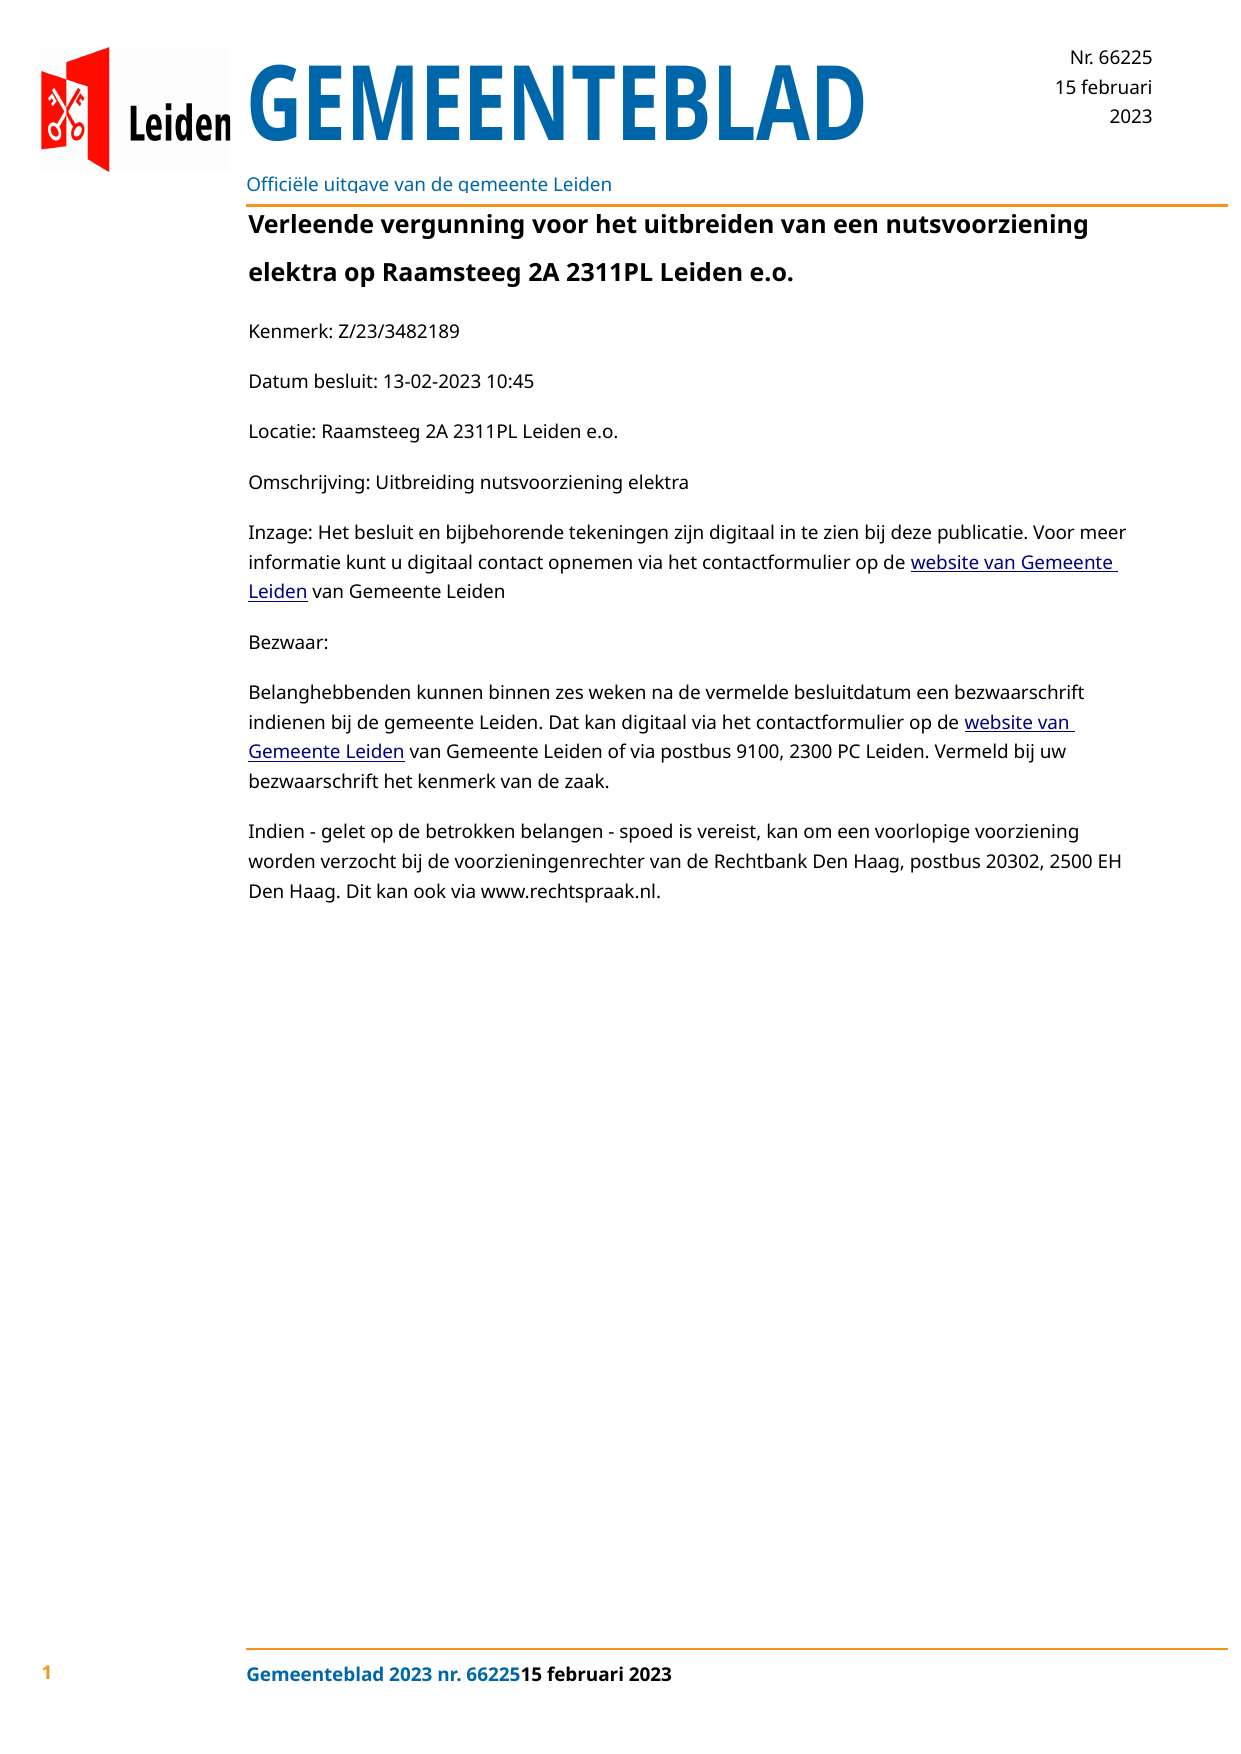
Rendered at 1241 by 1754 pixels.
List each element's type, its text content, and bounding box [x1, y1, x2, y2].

text Datum besluit: 13-02-2023 10:45 [248, 368, 1152, 394]
text Inzage: Het besluit en bijbehorende tekeningen zijn digitaal in te zien bij deze publicatie. Voor meer informatie kunt u digitaal contact opnemen via het contactformulier op de website van Gemeente Leiden van Gemeente Leiden [248, 519, 1152, 604]
text Kenmerk: Z/23/3482189 [248, 318, 1152, 344]
text Indien - gelet op de betrokken belangen - spoed is vereist, kan om een voorlopige voorziening worden verzocht bij de voorzieningenrechter van de Rechtbank Den Haag, postbus 20302, 2500 EH Den Haag. Dit kan ook via www.rechtspraak.nl. [248, 819, 1152, 904]
picture [41, 47, 231, 172]
text Bezwaar: [248, 629, 1152, 655]
text Verleende vergunning voor het uitbreiden van een nutsvoorziening elektra op Raamsteeg 2A 2311PL Leiden e.o. [248, 207, 1152, 288]
text Locatie: Raamsteeg 2A 2311PL Leiden e.o. [248, 419, 1152, 444]
text Belanghebbenden kunnen binnen zes weken na de vermelde besluitdatum een bezwaarschrift indienen bij de gemeente Leiden. Dat kan digitaal via het contactformulier op de website van Gemeente Leiden van Gemeente Leiden of via postbus 9100, 2300 PC Leiden. Vermeld bij uw bezwaarschrift het kenmerk van de zaak. [248, 679, 1152, 794]
text Omschrijving: Uitbreiding nutsvoorziening elektra [248, 469, 1152, 495]
